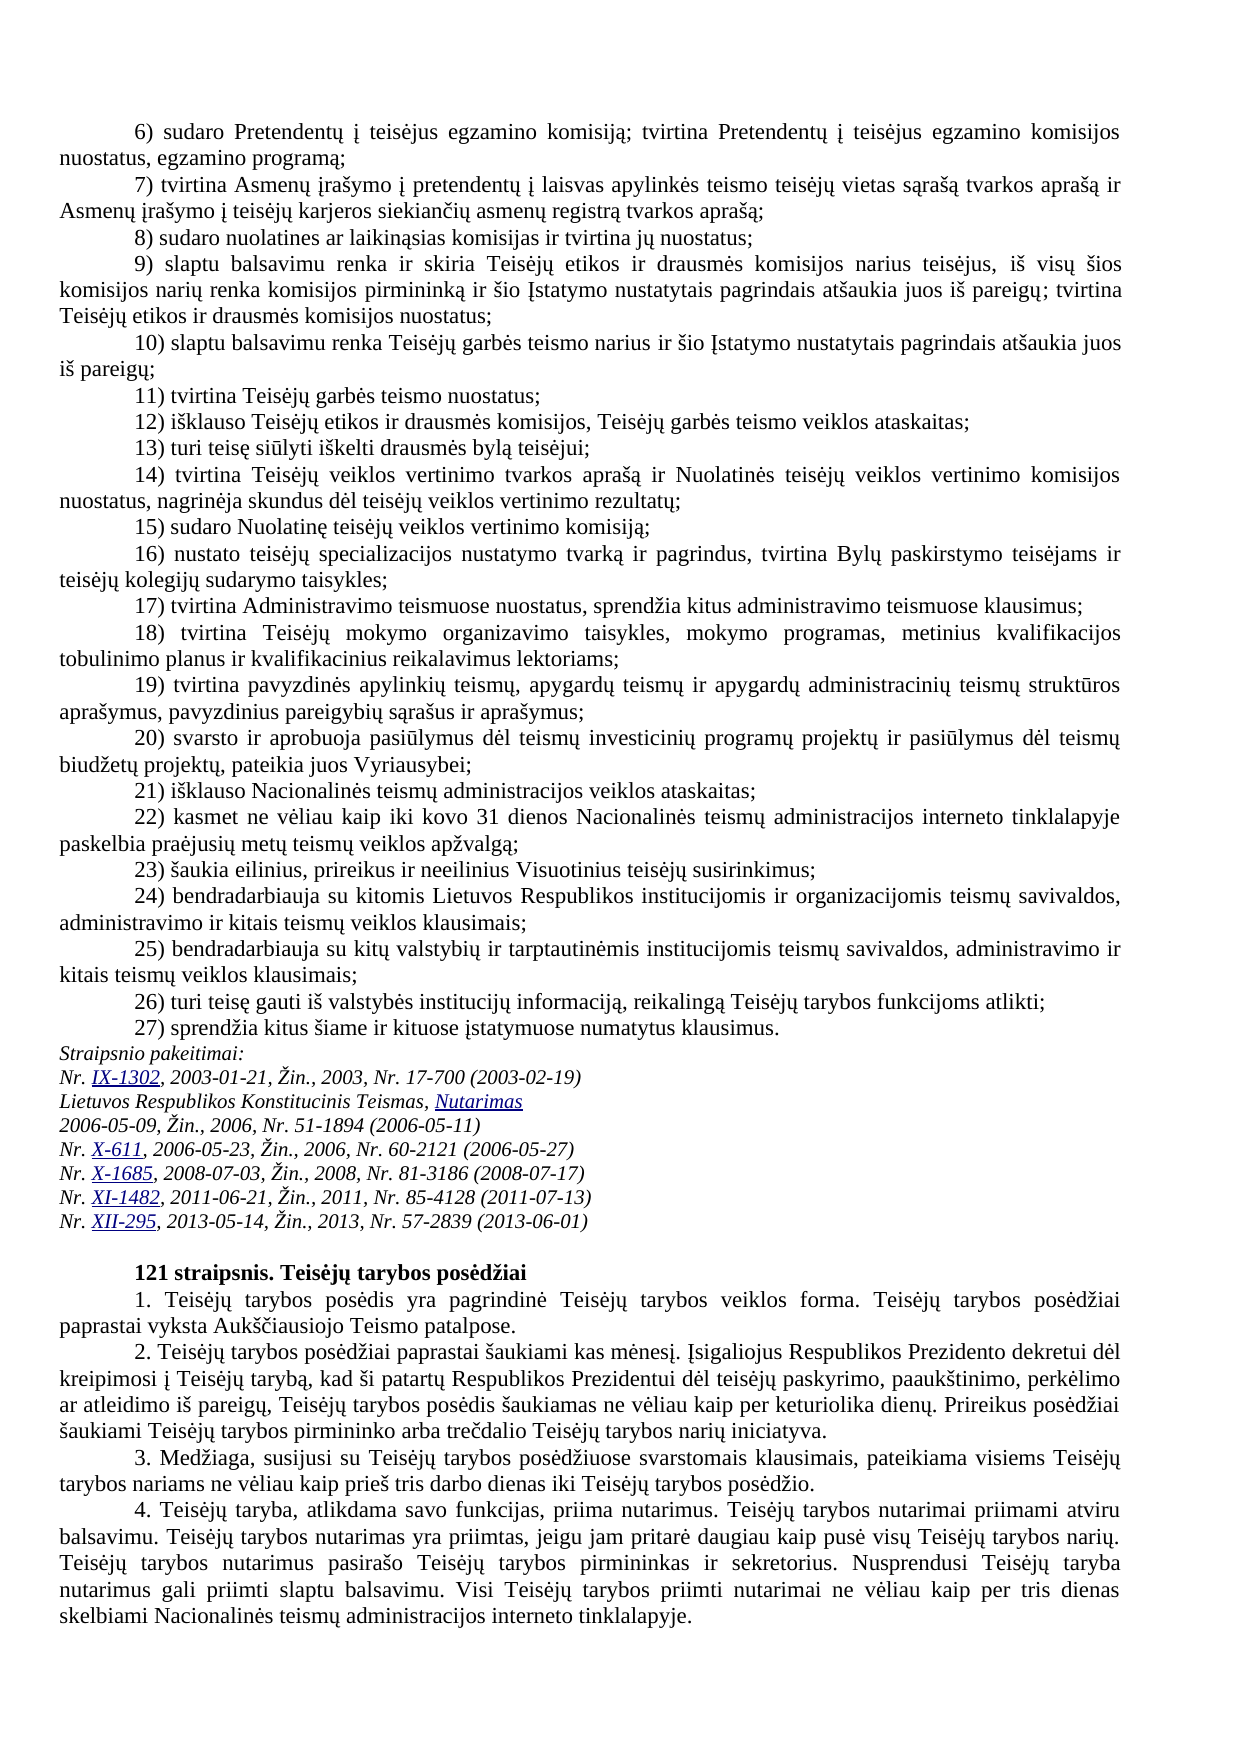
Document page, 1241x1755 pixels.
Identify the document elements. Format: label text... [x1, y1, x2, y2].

text 11) tvirtina Teisėjų garbės teismo nuostatus; [59, 382, 1122, 408]
text 15) sudaro Nuolatinę teisėjų veiklos vertinimo komisiją; [59, 513, 1122, 540]
text 7) tvirtina Asmenų įrašymo į pretendentų į laisvas apylinkės teismo teisėjų vietas sąrašą tvarkos aprašą ir Asmenų įrašymo į teisėjų karjeros siekiančių asmenų registrą tvarkos aprašą; [59, 171, 1122, 223]
text Nr. IX-1302, 2003-01-21, Žin., 2003, Nr. 17-700 (2003-02-19) [59, 1064, 1122, 1089]
text 26) turi teisę gauti iš valstybės institucijų informaciją, reikalingą Teisėjų tarybos funkcijoms atlikti; [59, 988, 1122, 1014]
text 22) kasmet ne vėliau kaip iki kovo 31 dienos Nacionalinės teismų administracijos interneto tinklalapyje paskelbia praėjusių metų teismų veiklos apžvalgą; [59, 803, 1122, 856]
text 27) sprendžia kitus šiame ir kituose įstatymuose numatytus klausimus. [59, 1014, 1122, 1041]
text 21) išklauso Nacionalinės teismų administracijos veiklos ataskaitas; [59, 777, 1122, 803]
text Nr. X-611, 2006-05-23, Žin., 2006, Nr. 60-2121 (2006-05-27) [59, 1137, 1122, 1161]
text 6) sudaro Pretendentų į teisėjus egzamino komisiją; tvirtina Pretendentų į teisėjus egzamino komisijos nuostatus, egzamino programą; [59, 118, 1122, 171]
text 25) bendradarbiauja su kitų valstybių ir tarptautinėmis institucijomis teismų savivaldos, administravimo ir kitais teismų veiklos klausimais; [59, 935, 1122, 988]
text 12) išklauso Teisėjų etikos ir drausmės komisijos, Teisėjų garbės teismo veiklos ataskaitas; [59, 408, 1122, 434]
text 3. Medžiaga, susijusi su Teisėjų tarybos posėdžiuose svarstomais klausimais, pateikiama visiems Teisėjų tarybos nariams ne vėliau kaip prieš tris darbo dienas iki Teisėjų tarybos posėdžio. [59, 1444, 1122, 1497]
text Lietuvos Respublikos Konstitucinis Teismas, Nutarimas [59, 1089, 1122, 1113]
text Nr. XI-1482, 2011-06-21, Žin., 2011, Nr. 85-4128 (2011-07-13) [59, 1185, 1122, 1209]
text 4. Teisėjų taryba, atlikdama savo funkcijas, priima nutarimus. Teisėjų tarybos nutarimai priimami atviru balsavimu. Teisėjų tarybos nutarimas yra priimtas, jeigu jam pritarė daugiau kaip pusė visų Teisėjų tarybos narių. Teisėjų tarybos nutarimus pasirašo Teisėjų tarybos pirmininkas ir sekretorius. Nusprendusi Teisėjų taryba nutarimus gali priimti slaptu balsavimu. Visi Teisėjų tarybos priimti nutarimai ne vėliau kaip per tris dienas skelbiami Nacionalinės teismų administracijos interneto tinklalapyje. [59, 1497, 1122, 1628]
text 1. Teisėjų tarybos posėdis yra pagrindinė Teisėjų tarybos veiklos forma. Teisėjų tarybos posėdžiai paprastai vyksta Aukščiausiojo Teismo patalpose. [59, 1286, 1122, 1338]
text 2006-05-09, Žin., 2006, Nr. 51-1894 (2006-05-11) [59, 1113, 1122, 1137]
text 10) slaptu balsavimu renka Teisėjų garbės teismo narius ir šio Įstatymo nustatytais pagrindais atšaukia juos iš pareigų; [59, 329, 1122, 382]
text 17) tvirtina Administravimo teismuose nuostatus, sprendžia kitus administravimo teismuose klausimus; [59, 592, 1122, 619]
text 121 straipsnis. Teisėjų tarybos posėdžiai [59, 1259, 1122, 1286]
text 19) tvirtina pavyzdinės apylinkių teismų, apygardų teismų ir apygardų administracinių teismų struktūros aprašymus, pavyzdinius pareigybių sąrašus ir aprašymus; [59, 672, 1122, 724]
text 23) šaukia eilinius, prireikus ir neeilinius Visuotinius teisėjų susirinkimus; [59, 856, 1122, 882]
text 13) turi teisę siūlyti iškelti drausmės bylą teisėjui; [59, 434, 1122, 461]
text 9) slaptu balsavimu renka ir skiria Teisėjų etikos ir drausmės komisijos narius teisėjus, iš visų šios komisijos narių renka komisijos pirmininką ir šio Įstatymo nustatytais pagrindais atšaukia juos iš pareigų; tvirtina Teisėjų etikos ir drausmės komisijos nuostatus; [59, 250, 1122, 329]
text 14) tvirtina Teisėjų veiklos vertinimo tvarkos aprašą ir Nuolatinės teisėjų veiklos vertinimo komisijos nuostatus, nagrinėja skundus dėl teisėjų veiklos vertinimo rezultatų; [59, 461, 1122, 513]
text 18) tvirtina Teisėjų mokymo organizavimo taisykles, mokymo programas, metinius kvalifikacijos tobulinimo planus ir kvalifikacinius reikalavimus lektoriams; [59, 619, 1122, 672]
text 16) nustato teisėjų specializacijos nustatymo tvarką ir pagrindus, tvirtina Bylų paskirstymo teisėjams ir teisėjų kolegijų sudarymo taisykles; [59, 540, 1122, 592]
text 24) bendradarbiauja su kitomis Lietuvos Respublikos institucijomis ir organizacijomis teismų savivaldos, administravimo ir kitais teismų veiklos klausimais; [59, 882, 1122, 935]
text Nr. X-1685, 2008-07-03, Žin., 2008, Nr. 81-3186 (2008-07-17) [59, 1161, 1122, 1185]
text 8) sudaro nuolatines ar laikinąsias komisijas ir tvirtina jų nuostatus; [59, 223, 1122, 250]
text 20) svarsto ir aprobuoja pasiūlymus dėl teismų investicinių programų projektų ir pasiūlymus dėl teismų biudžetų projektų, pateikia juos Vyriausybei; [59, 724, 1122, 777]
text 2. Teisėjų tarybos posėdžiai paprastai šaukiami kas mėnesį. Įsigaliojus Respublikos Prezidento dekretui dėl kreipimosi į Teisėjų tarybą, kad ši patartų Respublikos Prezidentui dėl teisėjų paskyrimo, paaukštinimo, perkėlimo ar atleidimo iš pareigų, Teisėjų tarybos posėdis šaukiamas ne vėliau kaip per keturiolika dienų. Prireikus posėdžiai šaukiami Teisėjų tarybos pirmininko arba trečdalio Teisėjų tarybos narių iniciatyva. [59, 1338, 1122, 1444]
text Nr. XII-295, 2013-05-14, Žin., 2013, Nr. 57-2839 (2013-06-01) [59, 1209, 1122, 1233]
text Straipsnio pakeitimai: [59, 1041, 1122, 1064]
